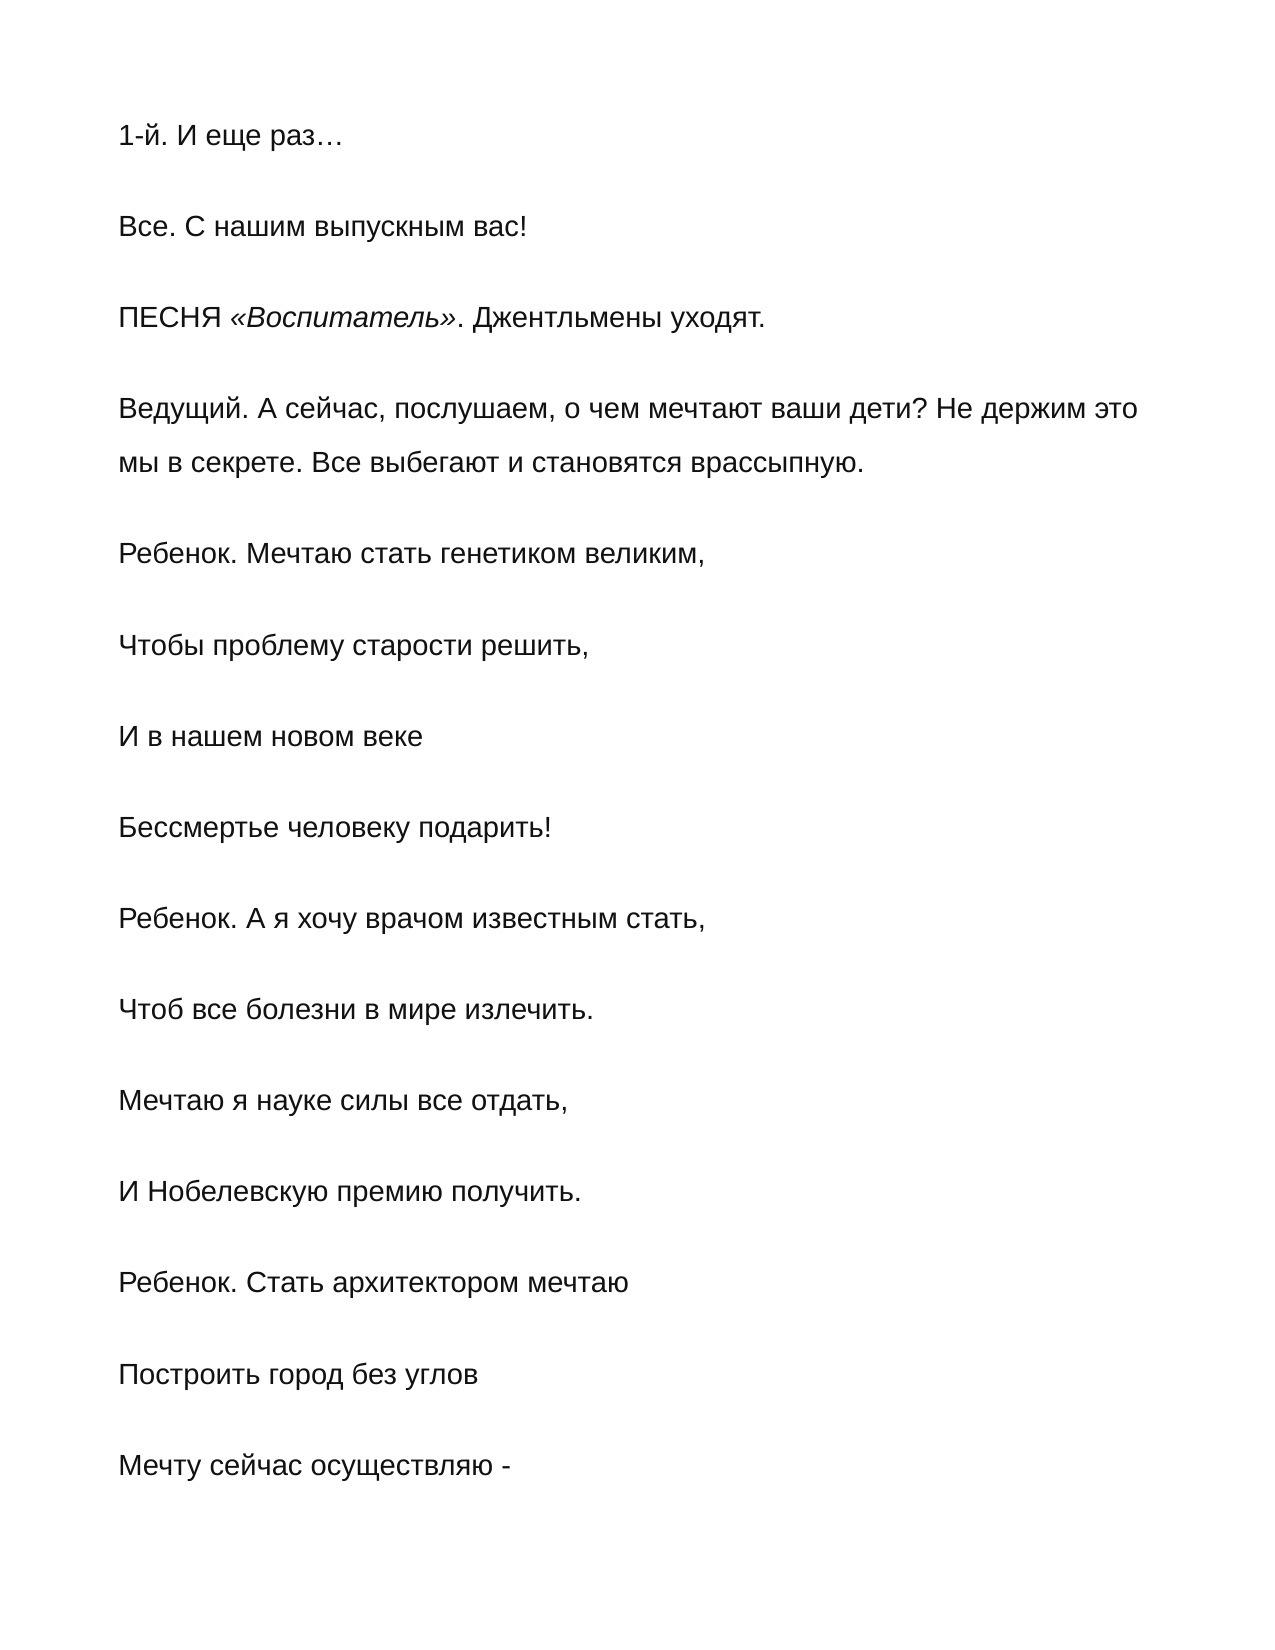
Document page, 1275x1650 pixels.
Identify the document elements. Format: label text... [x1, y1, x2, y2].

text Ведущий. А сейчас, послушаем, о чем мечтают ваши дети? Не держим это мы в секрете. Все выбегают и становятся врассыпную. [118, 392, 1157, 479]
text Мечту сейчас осуществляю - [118, 1448, 1157, 1481]
text Ребенок. Мечтаю стать генетиком великим, [118, 536, 1157, 570]
text И в нашем новом веке [118, 719, 1157, 752]
text Все. С нашим выпускным вас! [118, 209, 1157, 243]
text Ребенок. Стать архитектором мечтаю [118, 1266, 1157, 1299]
text Мечтаю я науке силы все отдать, [118, 1083, 1157, 1117]
text Бессмертье человеку подарить! [118, 810, 1157, 843]
text Чтобы проблему старости решить, [118, 627, 1157, 661]
text Ребенок. А я хочу врачом известным стать, [118, 901, 1157, 934]
text И Нобелевскую премию получить. [118, 1174, 1157, 1208]
text ПЕСНЯ «Воспитатель». Джентльмены уходят. [118, 300, 1157, 334]
text Построить город без углов [118, 1357, 1157, 1390]
text 1-й. И еще раз… [118, 118, 1157, 152]
text Чтоб все болезни в мире излечить. [118, 992, 1157, 1026]
